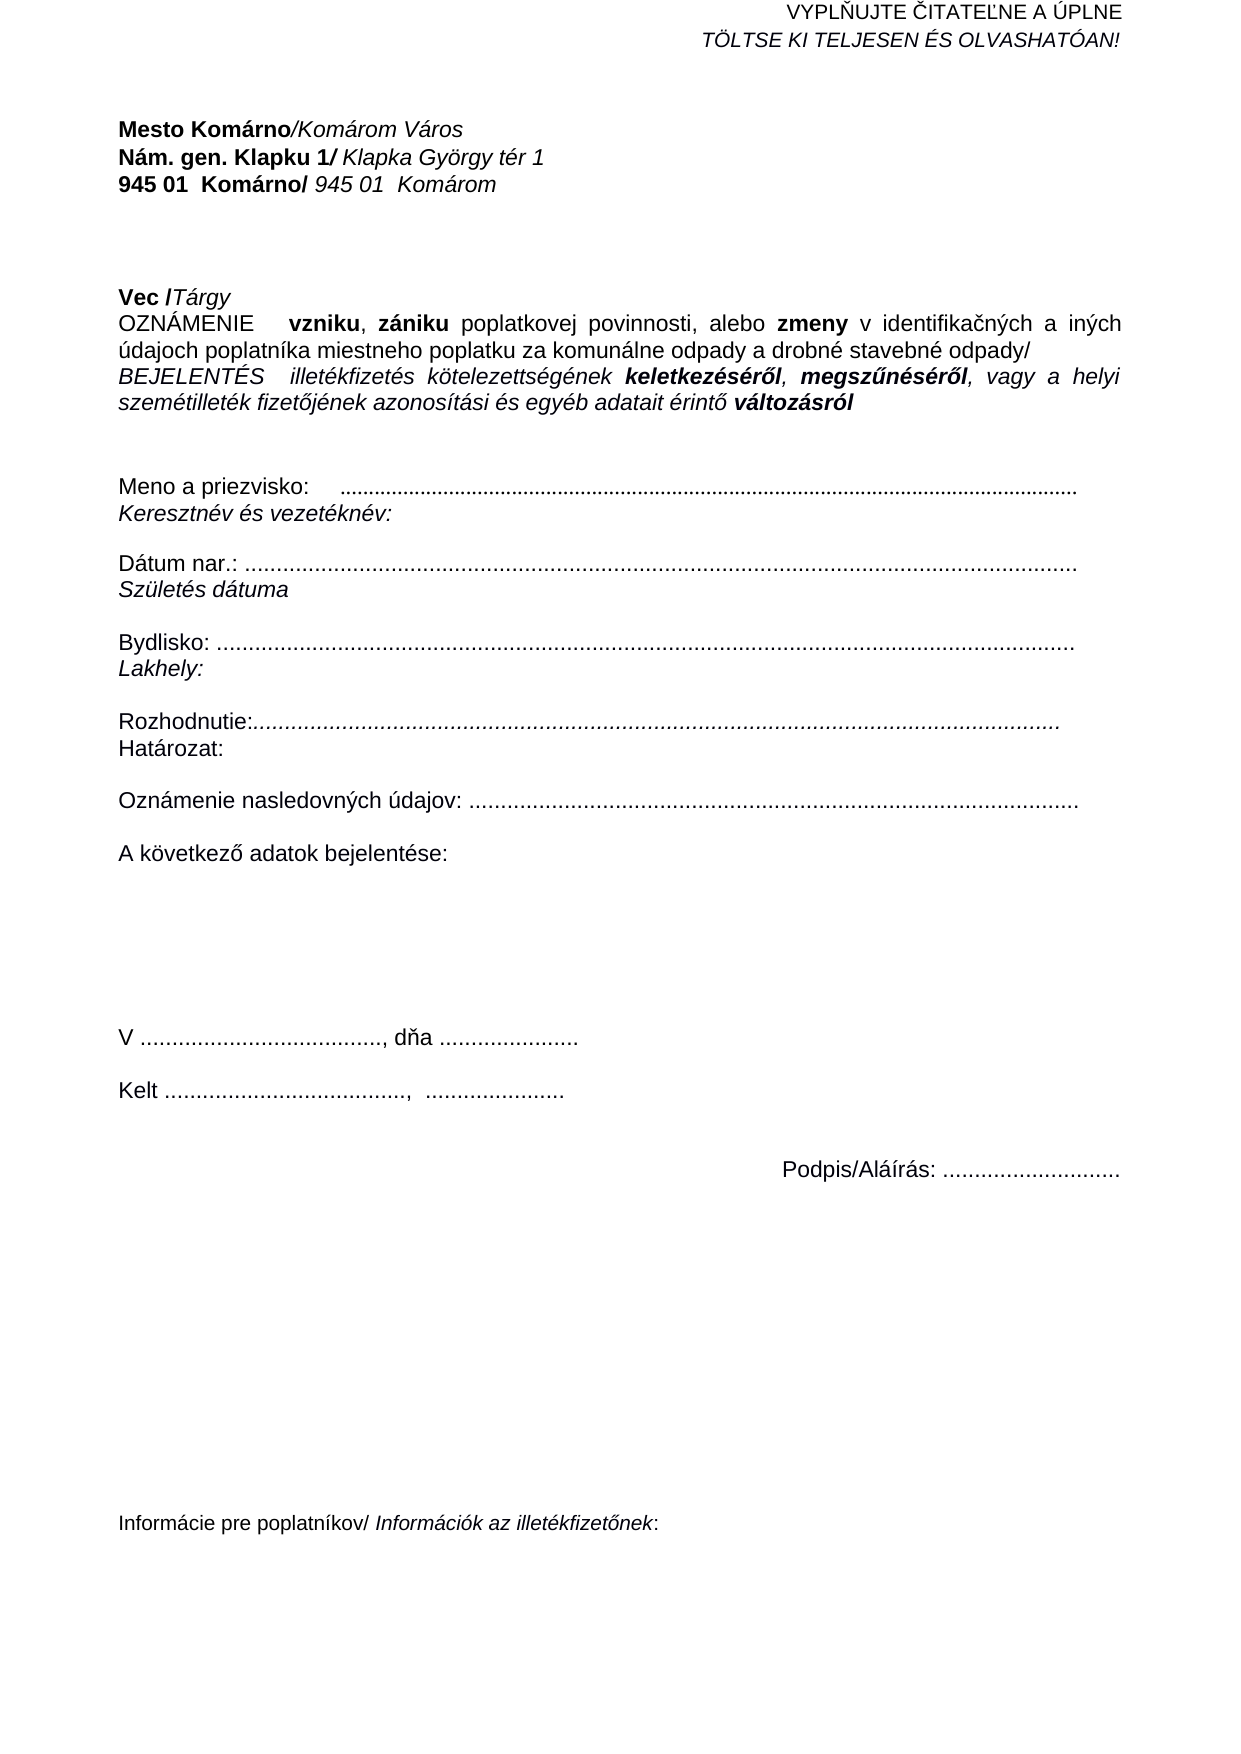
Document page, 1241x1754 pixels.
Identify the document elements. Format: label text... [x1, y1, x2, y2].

text Nám. gen. Klapku 1/ Klapka György tér 1 [118, 142, 1122, 171]
text Keresztnév és vezetéknév: [118, 499, 1122, 526]
text Dátum nar.: ................................................................................................................................... [118, 550, 1122, 576]
text Bydlisko: ....................................................................................................................................... [118, 629, 1122, 655]
text V ......................................, dňa ...................... [118, 1024, 1122, 1051]
text A következő adatok bejelentése: [118, 840, 1122, 866]
text 945 01 Komárno/ 945 01 Komárom [118, 171, 1122, 198]
text Vec /Tárgy [118, 284, 1122, 310]
text TÖLTSE KI TELJESEN ÉS OLVASHATÓAN! [118, 27, 1122, 51]
text Határozat: [118, 734, 1122, 761]
text Oznámenie nasledovných údajov: ................................................................................................ [118, 787, 1122, 840]
text Oznámenie vzniku, zániku poplatkovej povinnosti, alebo zmeny v identifikačných a iných údajoch poplatníka miestneho poplatku za komunálne odpady a drobné stavebné odpady/ [118, 310, 1122, 363]
text VYPLŇUJTE ČITATEĽNE A ÚPLNE [118, 0, 1122, 24]
text Kelt ......................................, ...................... [118, 1077, 1122, 1130]
text BejELENTÉS illetékfizetés kötelezettségének keletkezéséről, megszűnéséről, vagy a helyi szemétilleték fizetőjének azonosítási és egyéb adatait érintő változásról [118, 363, 1122, 416]
text Lakhely: [118, 655, 1122, 682]
text Születés dátuma [118, 576, 1122, 603]
text Podpis/Aláírás: ............................ [708, 1156, 1122, 1182]
text Rozhodnutie:............................................................................................................................... [118, 708, 1122, 734]
text Meno a priezvisko: ................................................................................................................................. [118, 473, 1122, 499]
text Mesto Komárno/Komárom Város [118, 116, 1112, 142]
text Informácie pre poplatníkov/ Információk az illetékfizetőnek: [118, 1511, 1122, 1535]
